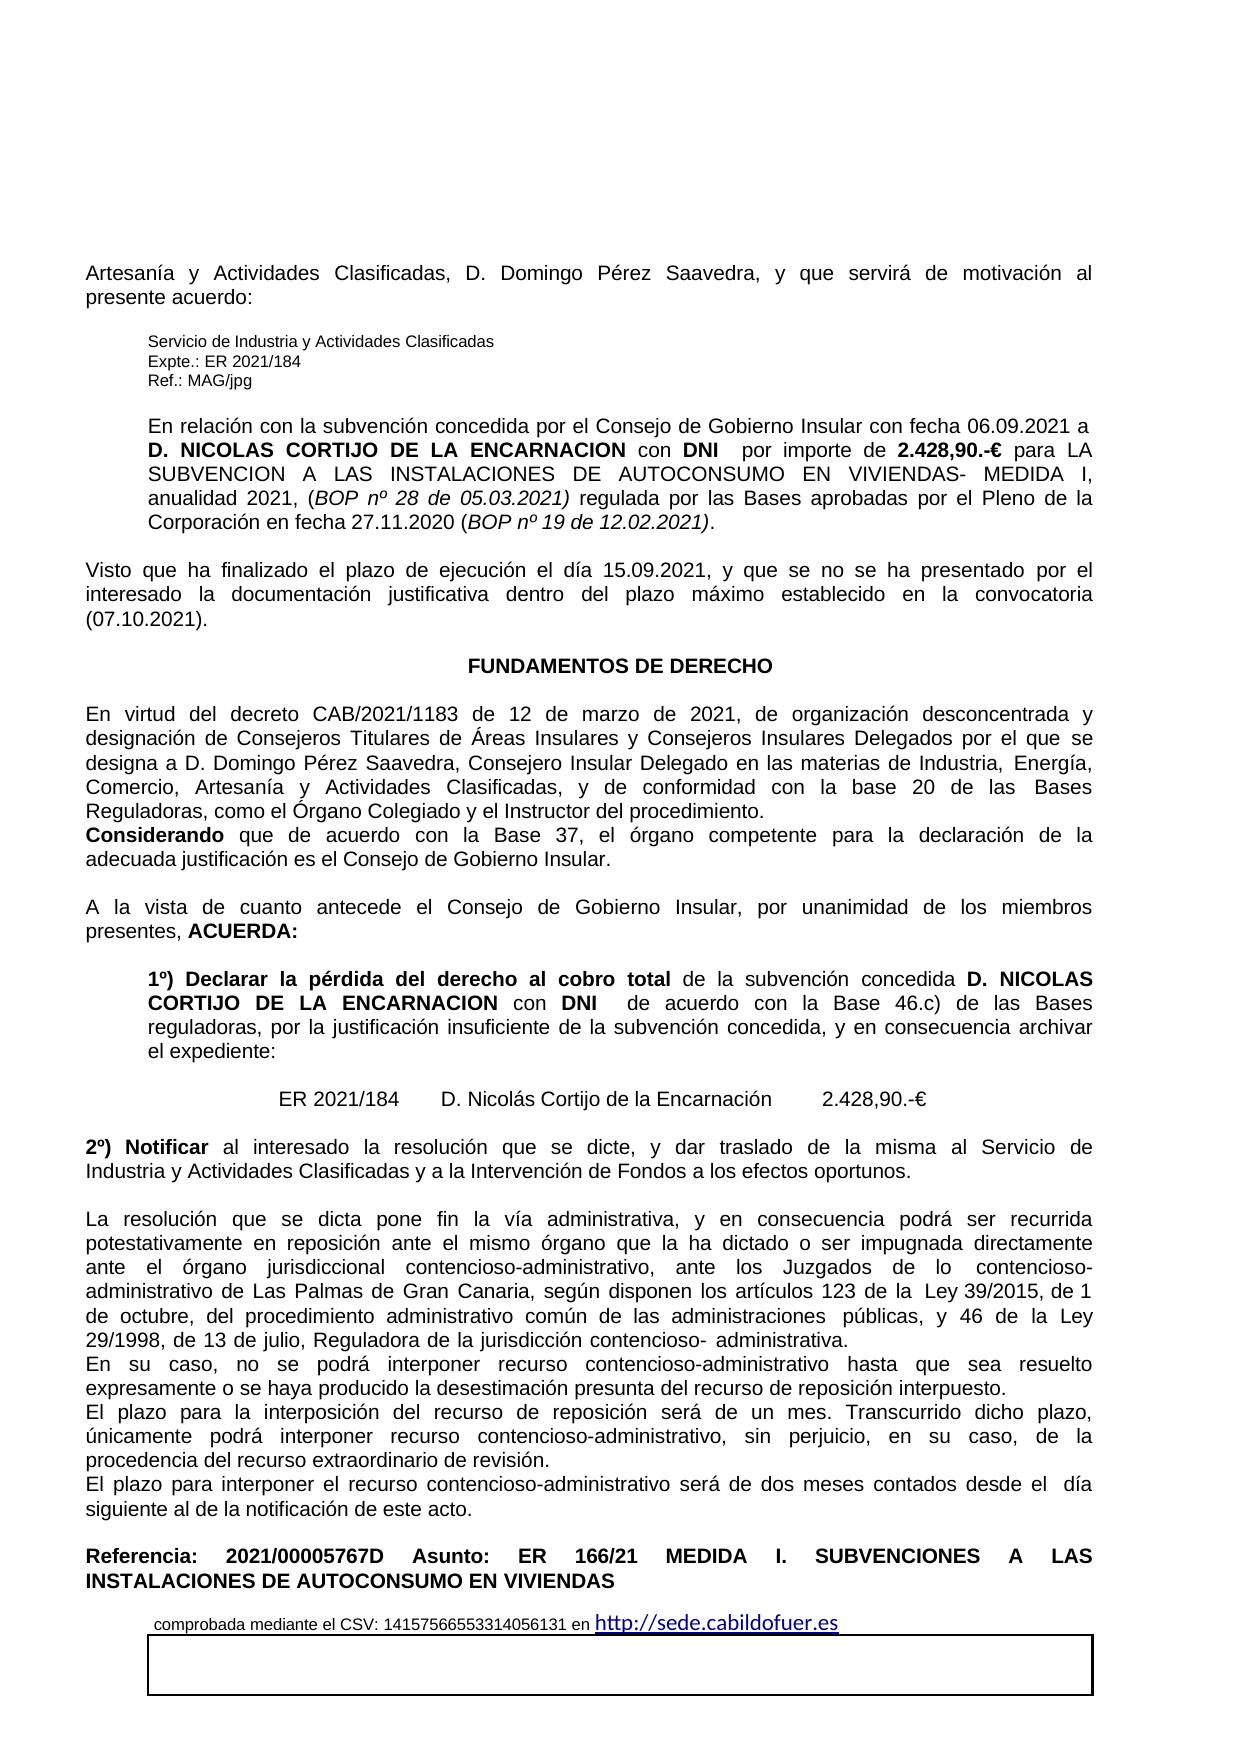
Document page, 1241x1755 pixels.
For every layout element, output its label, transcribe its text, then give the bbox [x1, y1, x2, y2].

text Artesanía y Actividades Clasificadas, D. Domingo Pérez Saavedra, y que servirá de motivación al presente acuerdo: [85, 260, 1093, 308]
text A la vista de cuanto antecede el Consejo de Gobierno Insular, por unanimidad de los miembros presentes, ACUERDA: [85, 894, 1093, 943]
text Ref.: MAG/jpg [148, 371, 1107, 390]
text La resolución que se dicta pone fin la vía administrativa, y en consecuencia podrá ser recurrida potestativamente en reposición ante el mismo órgano que la ha dictado o ser impugnada directamente ante el órgano jurisdiccional contencioso-administrativo, ante los Juzgados de lo contencioso-administrativo de Las Palmas de Gran Canaria, según disponen los artículos 123 de la Ley 39/2015, de 1 de octubre, del procedimiento administrativo común de las administraciones públicas, y 46 de la Ley 29/1998, de 13 de julio, Reguladora de la jurisdicción contencioso- administrativa. [85, 1207, 1093, 1352]
text ER 2021/184 D. Nicolás Cortijo de la Encarnación 2.428,90.-€ [278, 1087, 1107, 1111]
text Considerando que de acuerdo con la Base 37, el órgano competente para la declaración de la adecuada justificación es el Consejo de Gobierno Insular. [85, 823, 1093, 871]
text Servicio de Industria y Actividades Clasificadas Expte.: ER 2021/184 [148, 332, 508, 371]
text Visto que ha finalizado el plazo de ejecución el día 15.09.2021, y que se no se ha presentado por el interesado la documentación justificativa dentro del plazo máximo establecido en la convocatoria (07.10.2021). [85, 558, 1093, 630]
subtitle Referencia: 2021/00005767D Asunto: ER 166/21 MEDIDA I. SUBVENCIONES A LAS INSTALACIONES DE AUTOCONSUMO EN VIVIENDAS [85, 1544, 1093, 1592]
text El plazo para interponer el recurso contencioso-administrativo será de dos meses contados desde el día siguiente al de la notificación de este acto. [85, 1472, 1093, 1520]
text 2º) Notificar al interesado la resolución que se dicte, y dar traslado de la misma al Servicio de Industria y Actividades Clasificadas y a la Intervención de Fondos a los efectos oportunos. [85, 1135, 1093, 1183]
text El plazo para la interposición del recurso de reposición será de un mes. Transcurrido dicho plazo, únicamente podrá interponer recurso contencioso-administrativo, sin perjuicio, en su caso, de la procedencia del recurso extraordinario de revisión. [85, 1400, 1093, 1472]
text 1º) Declarar la pérdida del derecho al cobro total de la subvención concedida D. NICOLAS CORTIJO DE LA ENCARNACION con DNI de acuerdo con la Base 46.c) de las Bases reguladoras, por la justificación insuficiente de la subvención concedida, y en consecuencia archivar el expediente: [148, 967, 1093, 1063]
text En virtud del decreto CAB/2021/1183 de 12 de marzo de 2021, de organización desconcentrada y designación de Consejeros Titulares de Áreas Insulares y Consejeros Insulares Delegados por el que se designa a D. Domingo Pérez Saavedra, Consejero Insular Delegado en las materias de Industria, Energía, Comercio, Artesanía y Actividades Clasificadas, y de conformidad con la base 20 de las Bases Reguladoras, como el Órgano Colegiado y el Instructor del procedimiento. [85, 702, 1093, 823]
subtitle FUNDAMENTOS DE DERECHO [466, 654, 774, 678]
text D. NICOLAS CORTIJO DE LA ENCARNACION con DNI por importe de 2.428,90.-€ para LA SUBVENCION A LAS INSTALACIONES DE AUTOCONSUMO EN VIVIENDAS- MEDIDA I, anualidad 2021, (BOP nº 28 de 05.03.2021) regulada por las Bases aprobadas por el Pleno de la Corporación en fecha 27.11.2020 (BOP nº 19 de 12.02.2021). [148, 438, 1093, 534]
text En su caso, no se podrá interponer recurso contencioso-administrativo hasta que sea resuelto expresamente o se haya producido la desestimación presunta del recurso de reposición interpuesto. [85, 1352, 1093, 1400]
text En relación con la subvención concedida por el Consejo de Gobierno Insular con fecha 06.09.2021 a [148, 414, 1107, 438]
